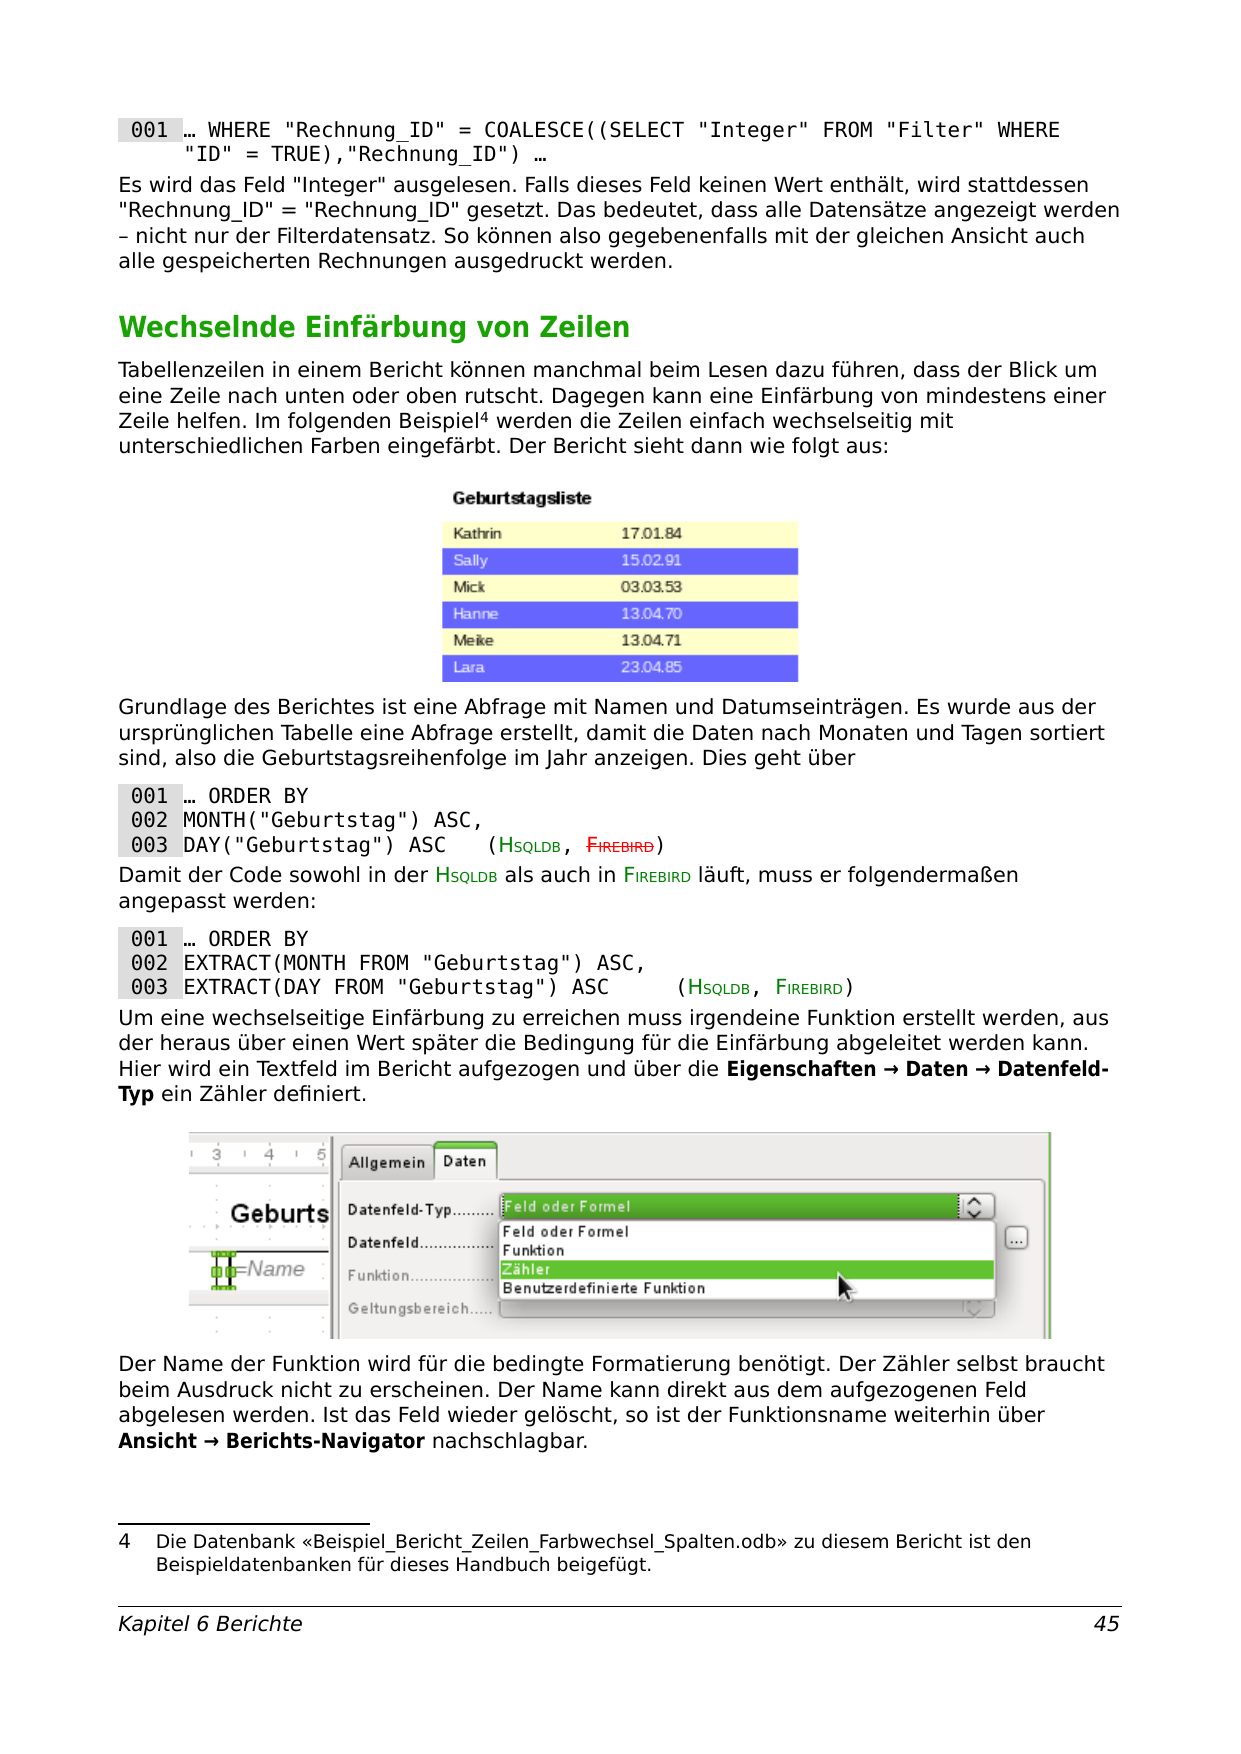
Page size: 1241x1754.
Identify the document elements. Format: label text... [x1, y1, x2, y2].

list … WHERE "Rechnung_ID" = COALESCE((SELECT "Integer" FROM "Filter" WHERE "ID" = TRUE),"Rechnung_ID") … [118, 118, 1122, 167]
text Der Name der Funktion wird für die bedingte Formatierung benötigt. Der Zähler selbst braucht beim Ausdruck nicht zu erscheinen. Der Name kann direkt aus dem aufgezogenen Feld abgelesen werden. Ist das Feld wieder gelöscht, so ist der Funktionsname weiterhin über Ansicht → Berichts-Navigator nachschlagbar. [118, 1352, 1122, 1453]
text Grundlage des Berichtes ist eine Abfrage mit Namen und Datumseinträgen. Es wurde aus der ursprünglichen Tabelle eine Abfrage erstellt, damit die Daten nach Monaten und Tagen sortiert sind, also die Geburtstagsreihenfolge im Jahr anzeigen. Dies geht über [118, 695, 1122, 770]
list MONTH("Geburtstag") ASC, [183, 808, 1122, 833]
list … ORDER BY [183, 784, 1122, 808]
list EXTRACT(DAY FROM "Geburtstag") ASC (Hsqldb, Firebird) [183, 975, 1122, 999]
subtitle Wechselnde Einfärbung von Zeilen [118, 310, 1122, 344]
list DAY("Geburtstag") ASC (Hsqldb, Firebird) [183, 833, 1122, 857]
text Um eine wechselseitige Einfärbung zu erreichen muss irgendeine Funktion erstellt werden, aus der heraus über einen Wert später die Bedingung für die Einfärbung abgeleitet werden kann. Hier wird ein Textfeld im Bericht aufgezogen und über die Eigenschaften → Daten → Datenfeld-Typ ein Zähler definiert. [118, 1006, 1122, 1106]
picture [441, 485, 799, 682]
text Tabellenzeilen in einem Bericht können manchmal beim Lesen dazu führen, dass der Blick um eine Zeile nach unten oder oben rutscht. Dagegen kann eine Einfärbung von mindestens einer Zeile helfen. Im folgenden Beispiel werden die Zeilen einfach wechselseitig mit unterschiedlichen Farben eingefärbt. Der Bericht sieht dann wie folgt aus: [118, 358, 1122, 459]
text Die Datenbank «Beispiel_Bericht_Zeilen_Farbwechsel_Spalten.odb» zu diesem Bericht ist den Beispieldatenbanken für dieses Handbuch beigefügt. [118, 1530, 1122, 1576]
list EXTRACT(MONTH FROM "Geburtstag") ASC, [183, 951, 1122, 975]
picture [188, 1132, 1052, 1339]
list … ORDER BY [183, 927, 1122, 951]
text Damit der Code sowohl in der Hsqldb als auch in Firebird läuft, muss er folgendermaßen angepasst werden: [118, 863, 1122, 913]
text Es wird das Feld "Integer" ausgelesen. Falls dieses Feld keinen Wert enthält, wird stattdessen "Rechnung_ID" = "Rechnung_ID" gesetzt. Das bedeutet, dass alle Datensätze angezeigt werden – nicht nur der Filterdatensatz. So können also gegebenenfalls mit der gleichen Ansicht auch alle gespeicherten Rechnungen ausgedruckt werden. [118, 173, 1122, 274]
